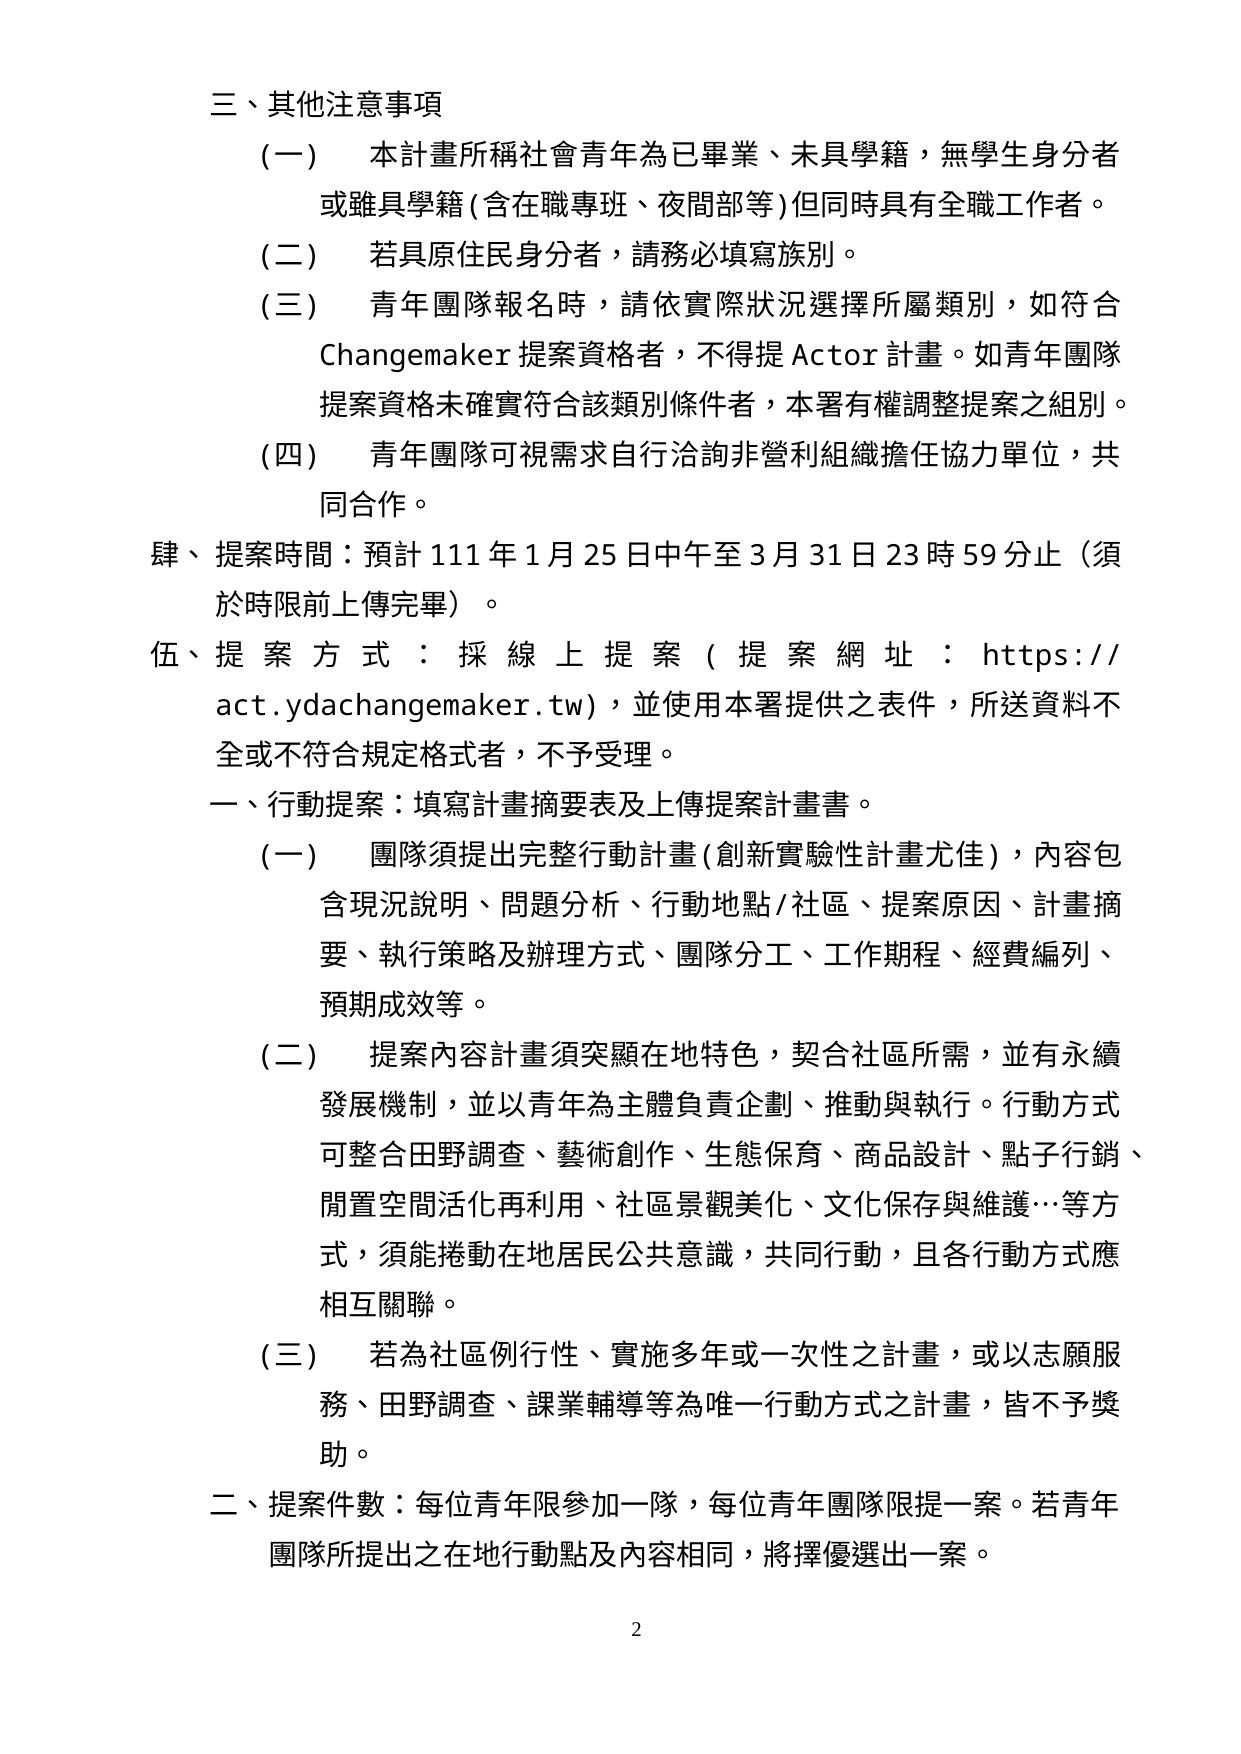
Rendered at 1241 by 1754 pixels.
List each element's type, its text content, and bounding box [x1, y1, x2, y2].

text 三、其他注意事項 [209, 75, 1122, 125]
list 提案方式：採線上提案(提案網址：https://act.ydachangemaker.tw)，並使用本署提供之表件，所送資料不全或不符合規定格式者，不予受理。 [150, 625, 1122, 775]
list 提案時間：預計111年1月25日中午至3月31日23時59分止（須於時限前上傳完畢）。 [150, 525, 1122, 625]
list 若具原住民身分者，請務必填寫族別。 [256, 225, 1122, 275]
list 青年團隊報名時，請依實際狀況選擇所屬類別，如符合Changemaker提案資格者，不得提Actor計畫。如青年團隊提案資格未確實符合該類別條件者，本署有權調整提案之組別。 [256, 275, 1122, 425]
text 一、行動提案：填寫計畫摘要表及上傳提案計畫書。 [209, 775, 1122, 825]
list 團隊須提出完整行動計畫(創新實驗性計畫尤佳)，內容包含現況說明、問題分析、行動地點/社區、提案原因、計畫摘要、執行策略及辦理方式、團隊分工、工作期程、經費編列、預期成效等。 [256, 825, 1122, 1025]
list 本計畫所稱社會青年為已畢業、未具學籍，無學生身分者，或雖具學籍(含在職專班、夜間部等)但同時具有全職工作者。 [256, 125, 1122, 225]
list 青年團隊可視需求自行洽詢非營利組織擔任協力單位，共同合作。 [256, 425, 1122, 525]
list 提案內容計畫須突顯在地特色，契合社區所需，並有永續發展機制，並以青年為主體負責企劃、推動與執行。行動方式可整合田野調查、藝術創作、生態保育、商品設計、點子行銷、閒置空間活化再利用、社區景觀美化、文化保存與維護…等方式，須能捲動在地居民公共意識，共同行動，且各行動方式應相互關聯。 [256, 1025, 1122, 1325]
text 二、提案件數：每位青年限參加一隊，每位青年團隊限提一案。若青年團隊所提出之在地行動點及內容相同，將擇優選出一案。 [209, 1475, 1122, 1575]
list 若為社區例行性、實施多年或一次性之計畫，或以志願服務、田野調查、課業輔導等為唯一行動方式之計畫，皆不予獎助。 [256, 1325, 1122, 1475]
